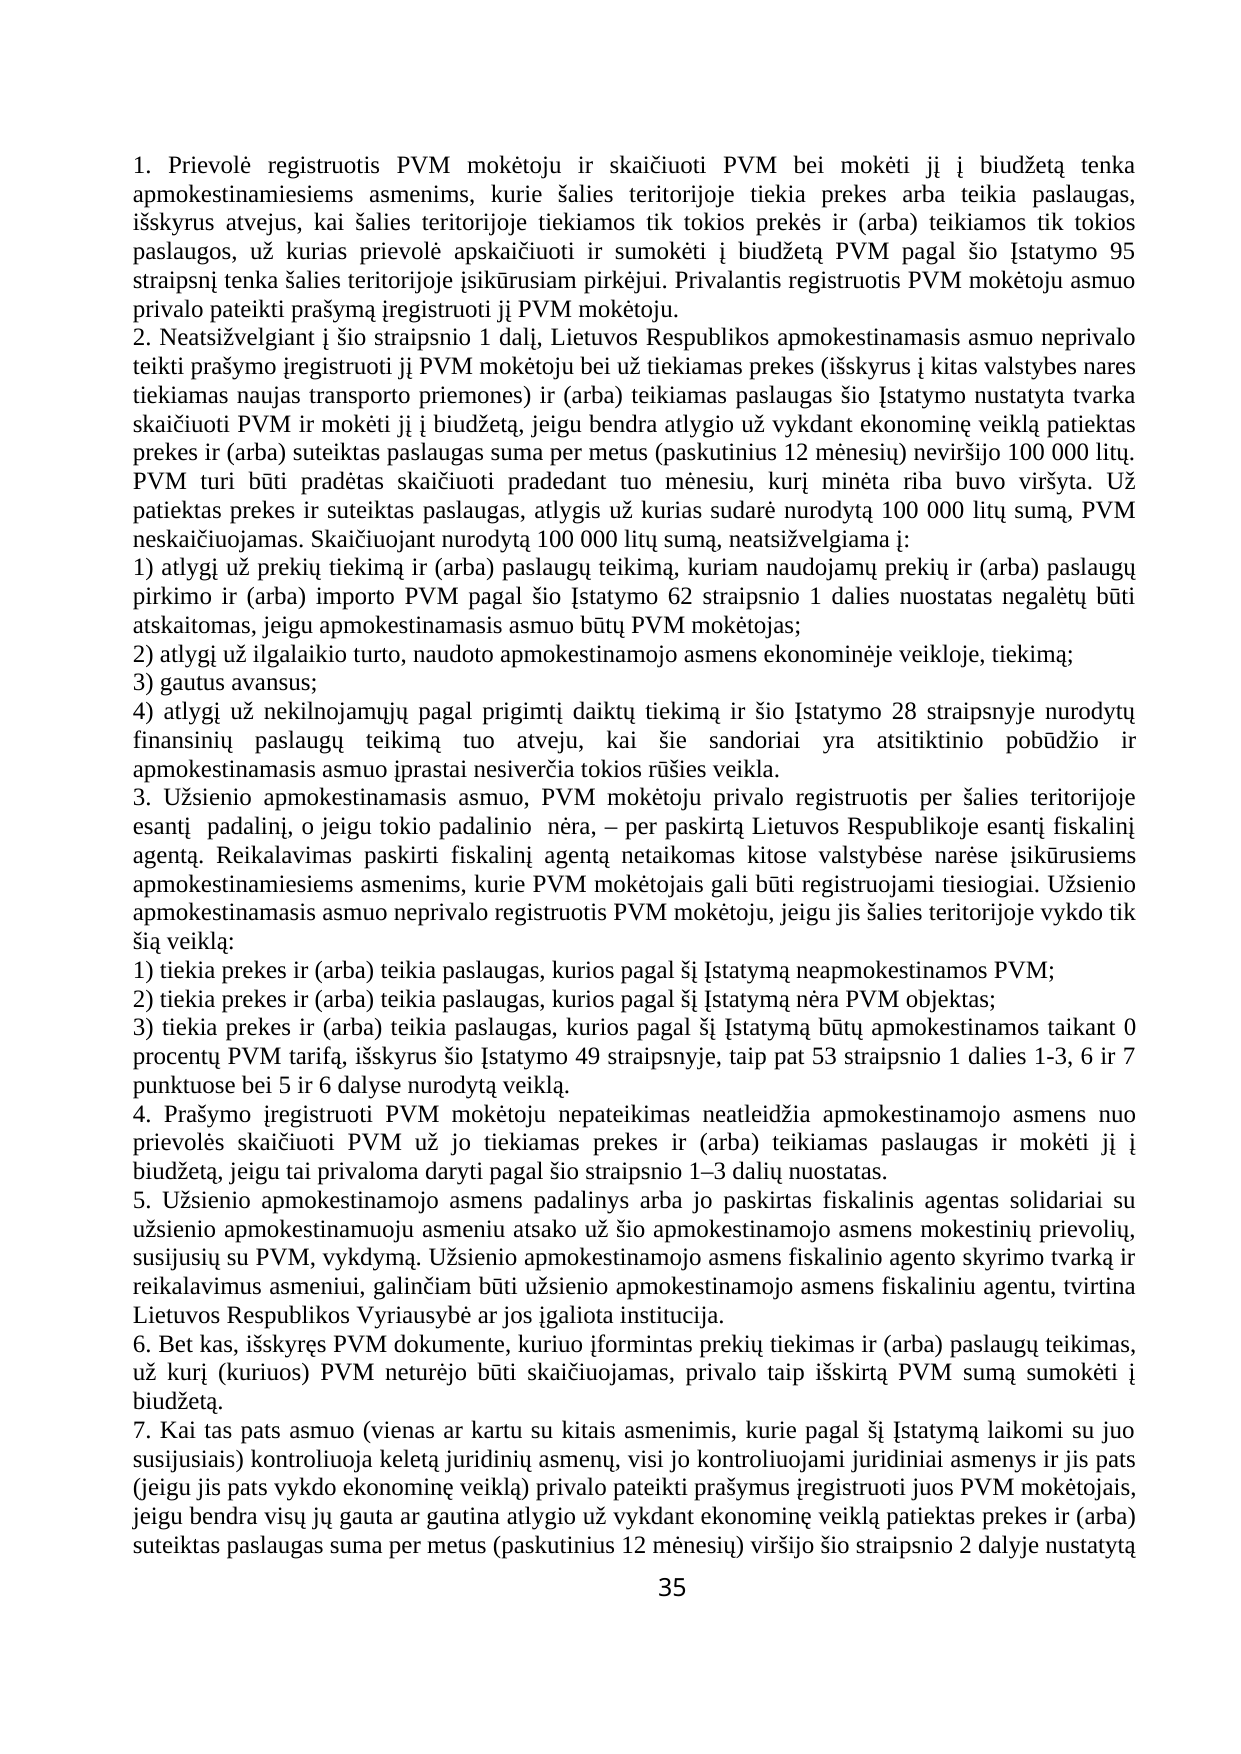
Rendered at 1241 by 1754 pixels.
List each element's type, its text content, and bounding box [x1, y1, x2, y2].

text 2) tiekia prekes ir (arba) teikia paslaugas, kurios pagal šį Įstatymą nėra PVM objektas; [133, 984, 1137, 1012]
text 2. Neatsižvelgiant į šio straipsnio 1 dalį, Lietuvos Respublikos apmokestinamasis asmuo neprivalo teikti prašymo įregistruoti jį PVM mokėtoju bei už tiekiamas prekes (išskyrus į kitas valstybes nares tiekiamas naujas transporto priemones) ir (arba) teikiamas paslaugas šio Įstatymo nustatyta tvarka skaičiuoti PVM ir mokėti jį į biudžetą, jeigu bendra atlygio už vykdant ekonominę veiklą patiektas prekes ir (arba) suteiktas paslaugas suma per metus (paskutinius 12 mėnesių) neviršijo 100 000 litų. PVM turi būti pradėtas skaičiuoti pradedant tuo mėnesiu, kurį minėta riba buvo viršyta. Už patiektas prekes ir suteiktas paslaugas, atlygis už kurias sudarė nurodytą 100 000 litų sumą, PVM neskaičiuojamas. Skaičiuojant nurodytą 100 000 litų sumą, neatsižvelgiama į: [133, 322, 1137, 552]
text 6. Bet kas, išskyręs PVM dokumente, kuriuo įformintas prekių tiekimas ir (arba) paslaugų teikimas, už kurį (kuriuos) PVM neturėjo būti skaičiuojamas, privalo taip išskirtą PVM sumą sumokėti į biudžetą. [133, 1329, 1137, 1415]
text 3. Užsienio apmokestinamasis asmuo, PVM mokėtoju privalo registruotis per šalies teritorijoje esantį padalinį, o jeigu tokio padalinio nėra, – per paskirtą Lietuvos Respublikoje esantį fiskalinį agentą. Reikalavimas paskirti fiskalinį agentą netaikomas kitose valstybėse narėse įsikūrusiems apmokestinamiesiems asmenims, kurie PVM mokėtojais gali būti registruojami tiesiogiai. Užsienio apmokestinamasis asmuo neprivalo registruotis PVM mokėtoju, jeigu jis šalies teritorijoje vykdo tik šią veiklą: [133, 782, 1137, 955]
text 4) atlygį už nekilnojamųjų pagal prigimtį daiktų tiekimą ir šio Įstatymo 28 straipsnyje nurodytų finansinių paslaugų teikimą tuo atveju, kai šie sandoriai yra atsitiktinio pobūdžio ir apmokestinamasis asmuo įprastai nesiverčia tokios rūšies veikla. [133, 696, 1137, 782]
text 5. Užsienio apmokestinamojo asmens padalinys arba jo paskirtas fiskalinis agentas solidariai su užsienio apmokestinamuoju asmeniu atsako už šio apmokestinamojo asmens mokestinių prievolių, susijusių su PVM, vykdymą. Užsienio apmokestinamojo asmens fiskalinio agento skyrimo tvarką ir reikalavimus asmeniui, galinčiam būti užsienio apmokestinamojo asmens fiskaliniu agentu, tvirtina Lietuvos Respublikos Vyriausybė ar jos įgaliota institucija. [133, 1185, 1137, 1329]
text 1. Prievolė registruotis PVM mokėtoju ir skaičiuoti PVM bei mokėti jį į biudžetą tenka apmokestinamiesiems asmenims, kurie šalies teritorijoje tiekia prekes arba teikia paslaugas, išskyrus atvejus, kai šalies teritorijoje tiekiamos tik tokios prekės ir (arba) teikiamos tik tokios paslaugos, už kurias prievolė apskaičiuoti ir sumokėti į biudžetą PVM pagal šio Įstatymo 95 straipsnį tenka šalies teritorijoje įsikūrusiam pirkėjui. Privalantis registruotis PVM mokėtoju asmuo privalo pateikti prašymą įregistruoti jį PVM mokėtoju. [133, 150, 1137, 322]
text 1) atlygį už prekių tiekimą ir (arba) paslaugų teikimą, kuriam naudojamų prekių ir (arba) paslaugų pirkimo ir (arba) importo PVM pagal šio Įstatymo 62 straipsnio 1 dalies nuostatas negalėtų būti atskaitomas, jeigu apmokestinamasis asmuo būtų PVM mokėtojas; [133, 552, 1137, 639]
text 3) tiekia prekes ir (arba) teikia paslaugas, kurios pagal šį Įstatymą būtų apmokestinamos taikant 0 procentų PVM tarifą, išskyrus šio Įstatymo 49 straipsnyje, taip pat 53 straipsnio 1 dalies 1-3, 6 ir 7 punktuose bei 5 ir 6 dalyse nurodytą veiklą. [133, 1012, 1137, 1099]
text 2) atlygį už ilgalaikio turto, naudoto apmokestinamojo asmens ekonominėje veikloje, tiekimą; [133, 639, 1137, 667]
text 4. Prašymo įregistruoti PVM mokėtoju nepateikimas neatleidžia apmokestinamojo asmens nuo prievolės skaičiuoti PVM už jo tiekiamas prekes ir (arba) teikiamas paslaugas ir mokėti jį į biudžetą, jeigu tai privaloma daryti pagal šio straipsnio 1–3 dalių nuostatas. [133, 1099, 1137, 1185]
text 1) tiekia prekes ir (arba) teikia paslaugas, kurios pagal šį Įstatymą neapmokestinamos PVM; [133, 955, 1137, 984]
text 3) gautus avansus; [133, 667, 1137, 696]
text 7. Kai tas pats asmuo (vienas ar kartu su kitais asmenimis, kurie pagal šį Įstatymą laikomi su juo susijusiais) kontroliuoja keletą juridinių asmenų, visi jo kontroliuojami juridiniai asmenys ir jis pats (jeigu jis pats vykdo ekonominę veiklą) privalo pateikti prašymus įregistruoti juos PVM mokėtojais, jeigu bendra visų jų gauta ar gautina atlygio už vykdant ekonominę veiklą patiektas prekes ir (arba) suteiktas paslaugas suma per metus (paskutinius 12 mėnesių) viršijo šio straipsnio 2 dalyje nustatytą [133, 1415, 1137, 1559]
